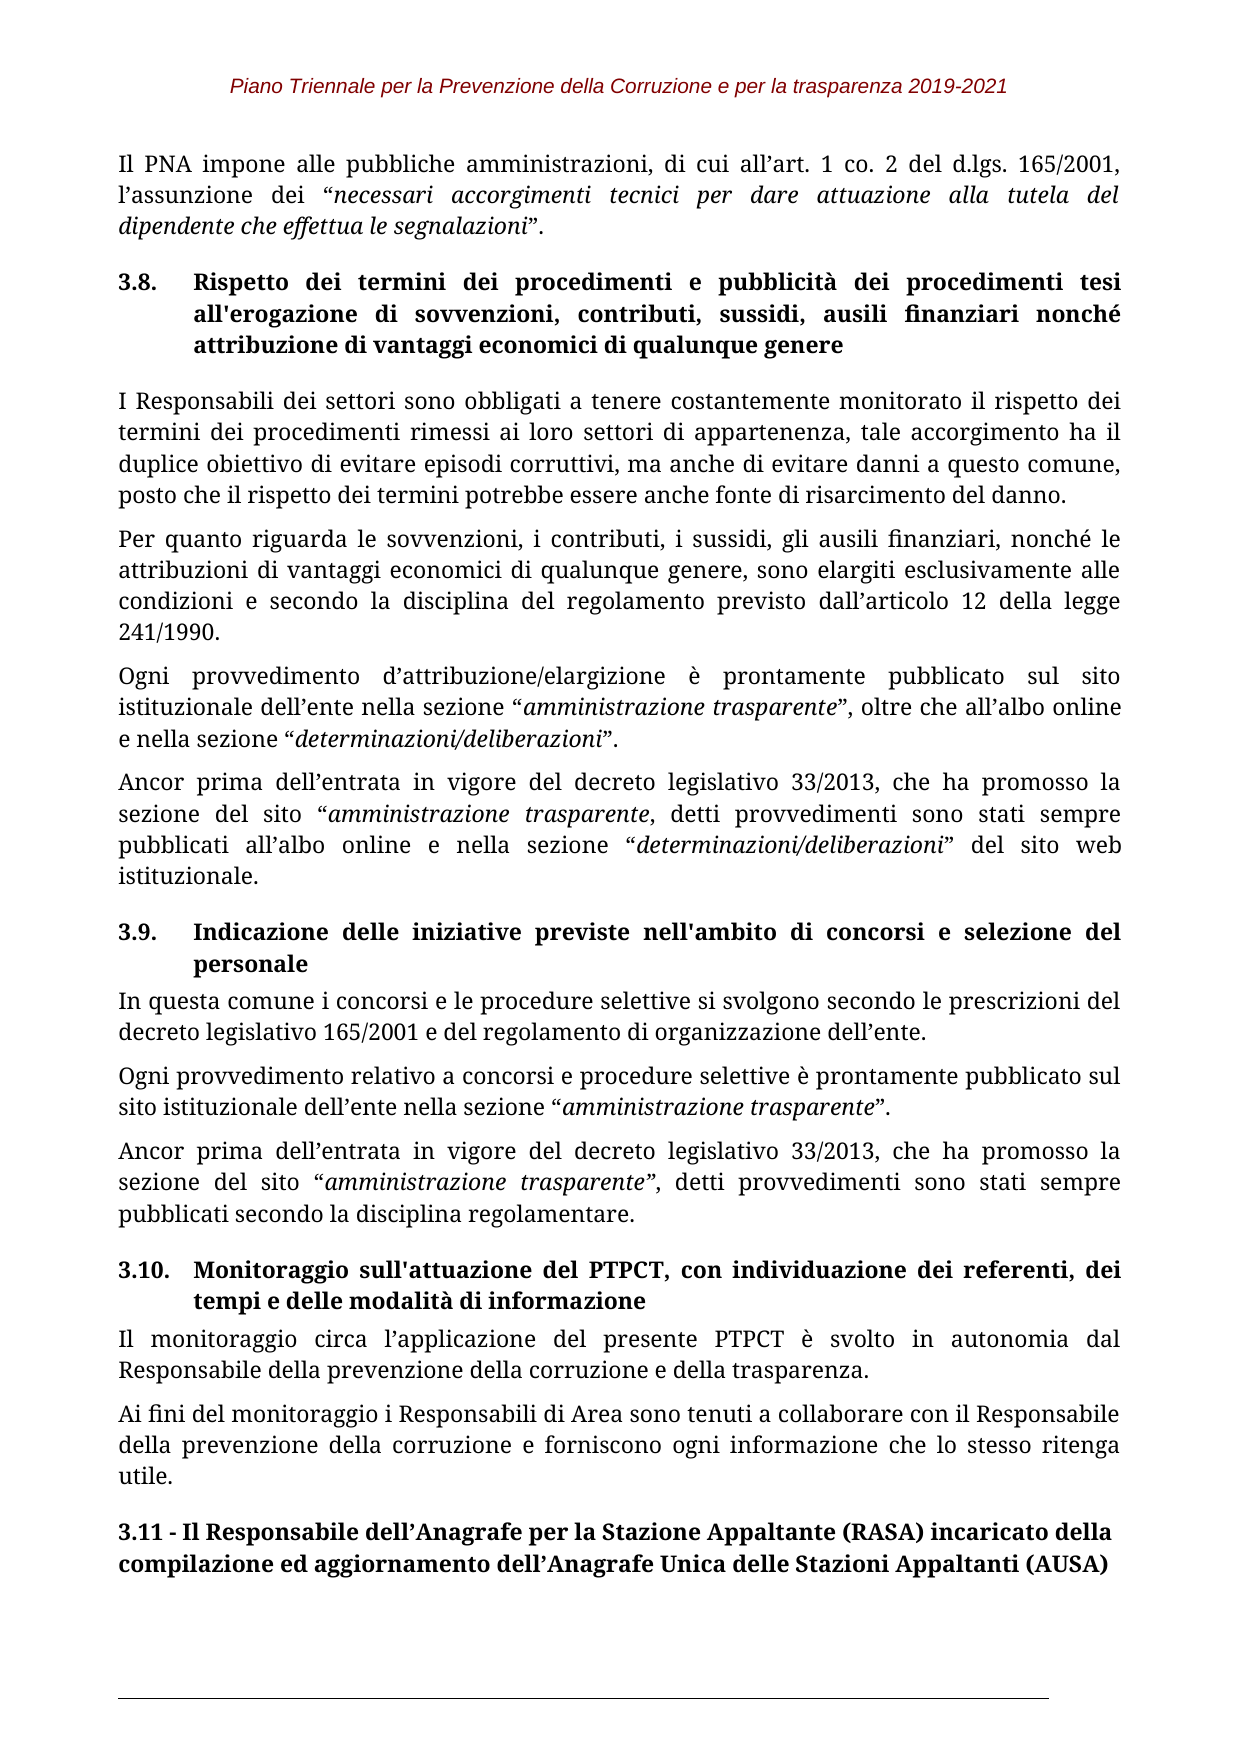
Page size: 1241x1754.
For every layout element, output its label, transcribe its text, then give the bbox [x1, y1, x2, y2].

text Ancor prima dell’entrata in vigore del decreto legislativo 33/2013, che ha promosso la sezione del sito “amministrazione trasparente”, detti provvedimenti sono stati sempre pubblicati secondo la disciplina regolamentare. [118, 1135, 1122, 1229]
text In questa comune i concorsi e le procedure selettive si svolgono secondo le prescrizioni del decreto legislativo 165/2001 e del regolamento di organizzazione dell’ente. [118, 985, 1122, 1048]
text Il PNA impone alle pubbliche amministrazioni, di cui all’art. 1 co. 2 del d.lgs. 165/2001, l’assunzione dei “necessari accorgimenti tecnici per dare attuazione alla tutela del dipendente che effettua le segnalazioni”. [118, 148, 1122, 241]
subtitle 3.8. Rispetto dei termini dei procedimenti e pubblicità dei procedimenti tesi all'erogazione di sovvenzioni, contributi, sussidi, ausili finanziari nonché attribuzione di vantaggi economici di qualunque genere [118, 266, 1122, 360]
text Ai fini del monitoraggio i Responsabili di Area sono tenuti a collaborare con il Responsabile della prevenzione della corruzione e forniscono ogni informazione che lo stesso ritenga utile. [118, 1398, 1122, 1491]
text Per quanto riguarda le sovvenzioni, i contributi, i sussidi, gli ausili finanziari, nonché le attribuzioni di vantaggi economici di qualunque genere, sono elargiti esclusivamente alle condizioni e secondo la disciplina del regolamento previsto dall’articolo 12 della legge 241/1990. [118, 523, 1122, 648]
text Ancor prima dell’entrata in vigore del decreto legislativo 33/2013, che ha promosso la sezione del sito “amministrazione trasparente, detti provvedimenti sono stati sempre pubblicati all’albo online e nella sezione “determinazioni/deliberazioni” del sito web istituzionale. [118, 766, 1122, 891]
text Ogni provvedimento relativo a concorsi e procedure selettive è prontamente pubblicato sul sito istituzionale dell’ente nella sezione “amministrazione trasparente”. [118, 1060, 1122, 1123]
subtitle 3.9. Indicazione delle iniziative previste nell'ambito di concorsi e selezione del personale [118, 916, 1122, 979]
text Ogni provvedimento d’attribuzione/elargizione è prontamente pubblicato sul sito istituzionale dell’ente nella sezione “amministrazione trasparente”, oltre che all’albo online e nella sezione “determinazioni/deliberazioni”. [118, 660, 1122, 754]
text I Responsabili dei settori sono obbligati a tenere costantemente monitorato il rispetto dei termini dei procedimenti rimessi ai loro settori di appartenenza, tale accorgimento ha il duplice obiettivo di evitare episodi corruttivi, ma anche di evitare danni a questo comune, posto che il rispetto dei termini potrebbe essere anche fonte di risarcimento del danno. [118, 385, 1122, 510]
subtitle 3.10. Monitoraggio sull'attuazione del PTPCT, con individuazione dei referenti, dei tempi e delle modalità di informazione [118, 1254, 1122, 1316]
text 3.11 - Il Responsabile dell’Anagrafe per la Stazione Appaltante (RASA) incaricato della compilazione ed aggiornamento dell’Anagrafe Unica delle Stazioni Appaltanti (AUSA) [118, 1516, 1122, 1579]
text Il monitoraggio circa l’applicazione del presente PTPCT è svolto in autonomia dal Responsabile della prevenzione della corruzione e della trasparenza. [118, 1323, 1122, 1385]
